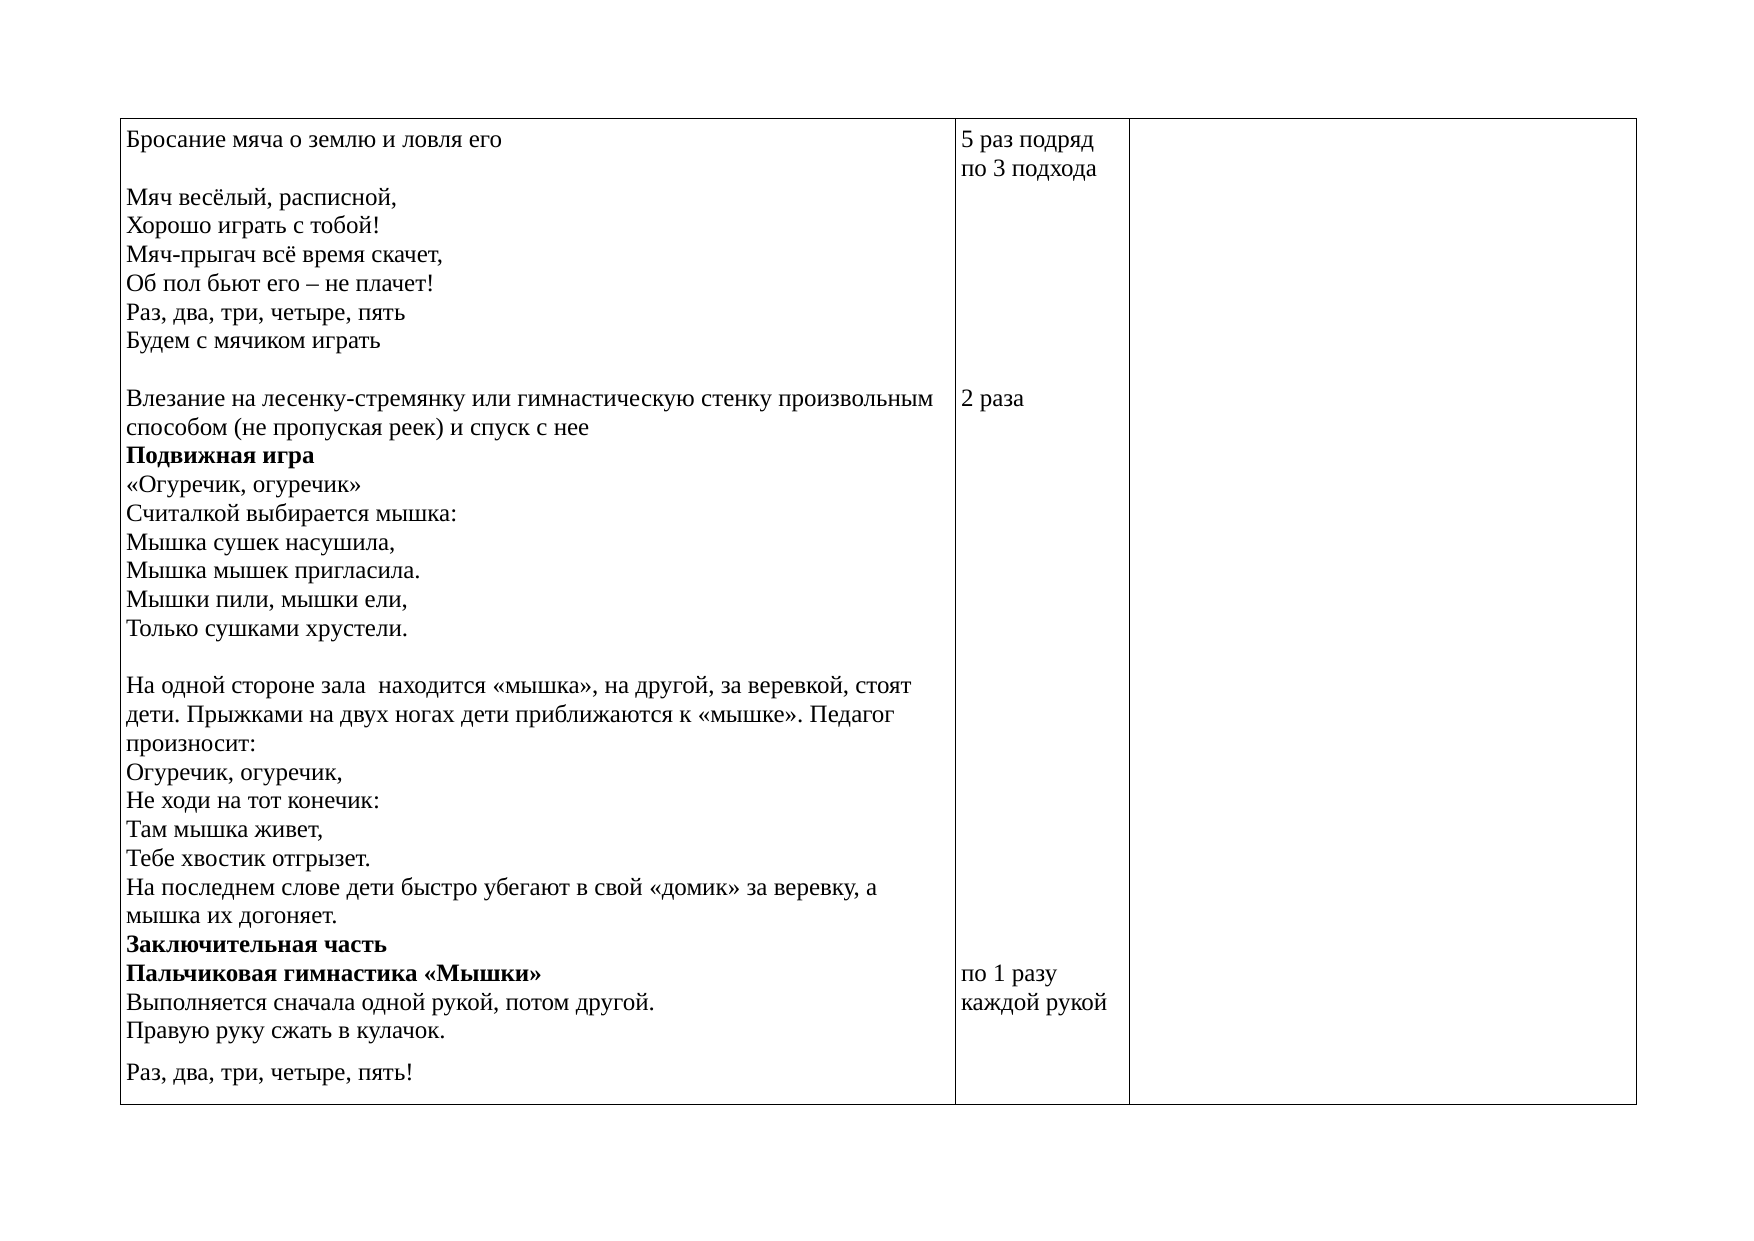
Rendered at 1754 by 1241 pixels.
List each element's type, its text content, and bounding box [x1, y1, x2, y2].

table_cell [1130, 119, 1636, 1104]
table_cell 5 раз подряд по 3 подхода 2 раза по 1 разу каждой рукой [956, 119, 1129, 1104]
table_cell Бросание мяча о землю и ловля его Мяч весёлый, расписной, Хорошо играть с тобой! Мяч-прыгач всё время скачет, Об пол бьют его – не плачет! Раз, два, три, четыре, пять Будем с мячиком играть Влезание на лесенку-стремянку или гимнастическую стенку произвольным способом (не пропуская реек) и спуск с нее Подвижная игра «Огуречик, огуречик» Считалкой выбирается мышка: Мышка сушек насушила, Мышка мышек пригласила. Мышки пили, мышки ели, Только сушками хрустели. На одной стороне зала находится «мышка», на другой, за веревкой, стоят дети. Прыжками на двух ногах дети приближаются к «мышке». Педагог произносит: Огуречик, огуречик, Не ходи на тот конечик: Там мышка живет, Тебе хвостик отгрызет. На последнем слове дети быстро убегают в свой «домик» за веревку, а мышка их догоняет. Заключительная часть Пальчиковая гимнастика «Мышки» Выполняется сначала одной рукой, потом другой. Правую руку сжать в кулачок. Раз, два, три, четыре, пять! [121, 119, 955, 1104]
